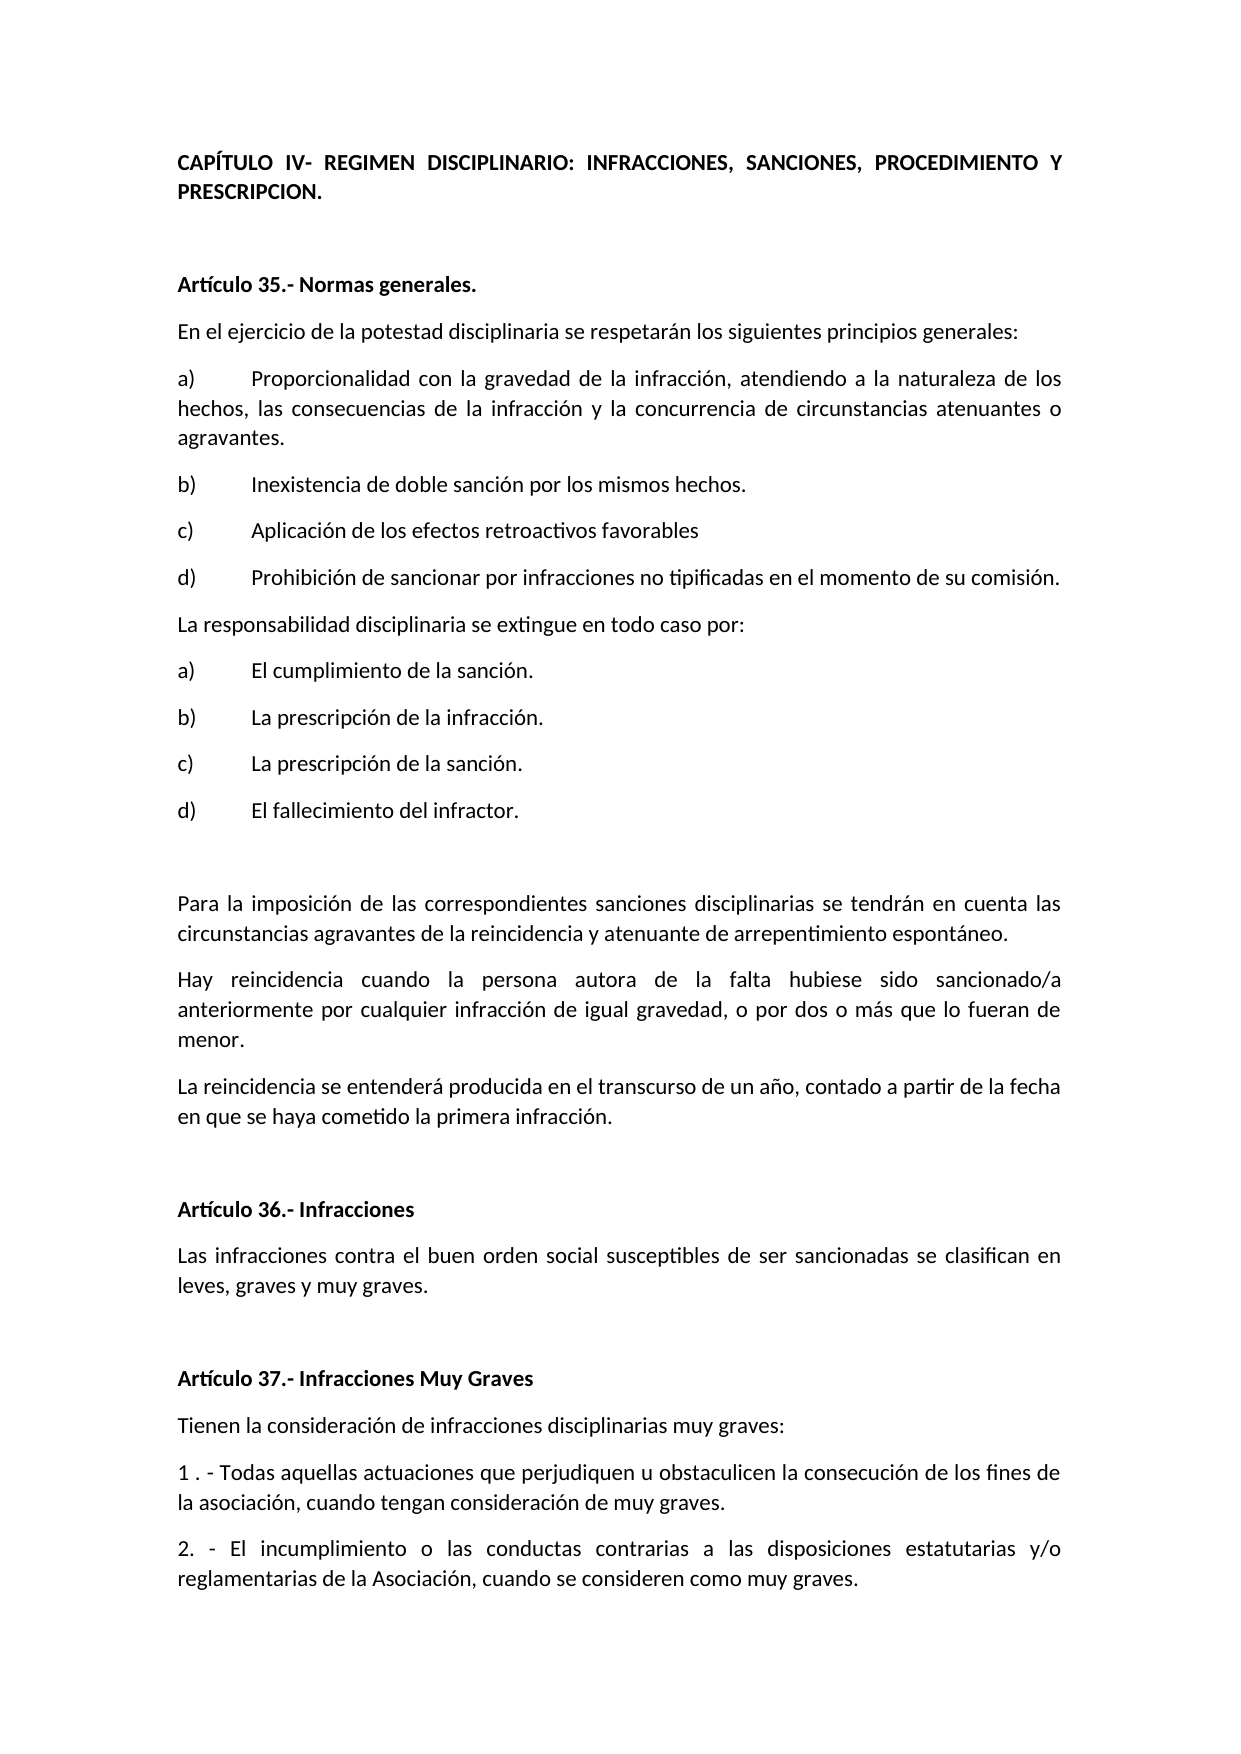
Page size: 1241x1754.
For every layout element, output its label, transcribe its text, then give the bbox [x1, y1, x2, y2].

text La responsabilidad disciplinaria se extingue en todo caso por: [177, 610, 1063, 638]
text Las infracciones contra el buen orden social susceptibles de ser sancionadas se clasifican en leves, graves y muy graves. [177, 1242, 1063, 1299]
text b) Inexistencia de doble sanción por los mismos hechos. [177, 470, 1063, 498]
text La reincidencia se entenderá producida en el transcurso de un año, contado a partir de la fecha en que se haya cometido la primera infracción. [177, 1072, 1063, 1130]
text d) Prohibición de sancionar por infracciones no tipificadas en el momento de su comisión. [177, 563, 1063, 591]
text a) El cumplimiento de la sanción. [177, 656, 1063, 684]
text 2. - El incumplimiento o las conductas contrarias a las disposiciones estatutarias y/o reglamentarias de la Asociación, cuando se consideren como muy graves. [177, 1534, 1063, 1592]
text d) El fallecimiento del infractor. [177, 796, 1063, 824]
text b) La prescripción de la infracción. [177, 703, 1063, 731]
text Artículo 35.- Normas generales. [177, 271, 1063, 299]
text a) Proporcionalidad con la gravedad de la infracción, atendiendo a la naturaleza de los hechos, las consecuencias de la infracción y la concurrencia de circunstancias atenuantes o agravantes. [177, 364, 1063, 452]
text Tienen la consideración de infracciones disciplinarias muy graves: [177, 1411, 1063, 1439]
text Para la imposición de las correspondientes sanciones disciplinarias se tendrán en cuenta las circunstancias agravantes de la reincidencia y atenuante de arrepentimiento espontáneo. [177, 889, 1063, 947]
text 1 . - Todas aquellas actuaciones que perjudiquen u obstaculicen la consecución de los fines de la asociación, cuando tengan consideración de muy graves. [177, 1458, 1063, 1516]
text c) La prescripción de la sanción. [177, 749, 1063, 777]
text Artículo 37.- Infracciones Muy Graves [177, 1364, 1063, 1393]
text Hay reincidencia cuando la persona autora de la falta hubiese sido sancionado/a anteriormente por cualquier infracción de igual gravedad, o por dos o más que lo fueran de menor. [177, 966, 1063, 1053]
text Artículo 36.- Infracciones [177, 1195, 1063, 1223]
text En el ejercicio de la potestad disciplinaria se respetarán los siguientes principios generales: [177, 317, 1063, 345]
text CAPÍTULO IV- REGIMEN DISCIPLINARIO: INFRACCIONES, SANCIONES, PROCEDIMIENTO Y PRESCRIPCION. [177, 148, 1063, 206]
text c) Aplicación de los efectos retroactivos favorables [177, 517, 1063, 545]
